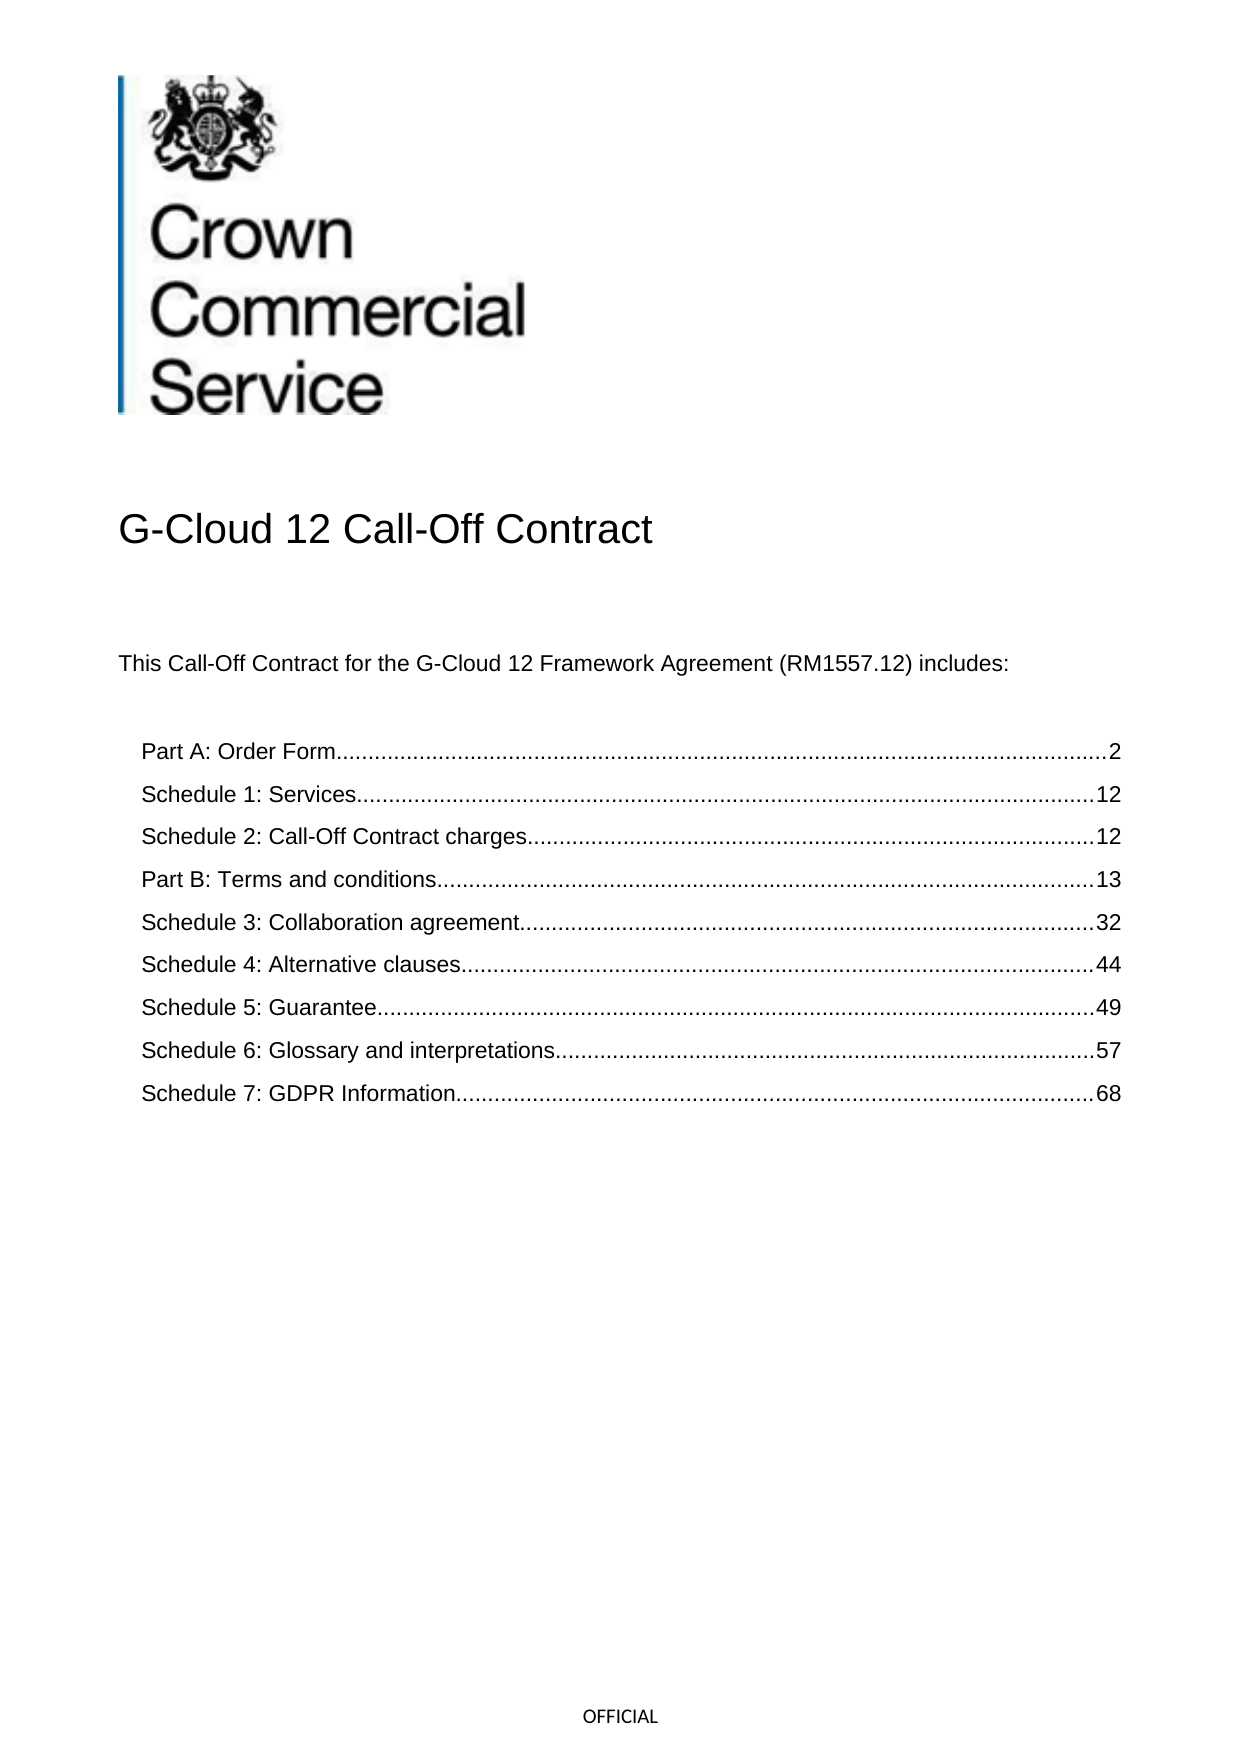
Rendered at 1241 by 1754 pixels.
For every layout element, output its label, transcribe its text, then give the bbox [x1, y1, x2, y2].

text This Call-Off Contract for the G-Cloud 12 Framework Agreement (RM1557.12) includes: [118, 649, 1122, 676]
text Schedule 1: Services 12 [141, 781, 1122, 807]
text Schedule 4: Alternative clauses 44 [141, 951, 1122, 978]
text Schedule 3: Collaboration agreement 32 [141, 909, 1122, 935]
text Schedule 2: Call-Off Contract charges 12 [141, 823, 1122, 849]
text Part B: Terms and conditions 13 [141, 866, 1122, 892]
subtitle G-Cloud 12 Call-Off Contract [118, 505, 1122, 553]
text Part A: Order Form 2 [141, 738, 1122, 764]
text Schedule 7: GDPR Information 68 [141, 1079, 1122, 1106]
text Schedule 5: Guarantee 49 [141, 994, 1122, 1020]
text Schedule 6: Glossary and interpretations 57 [141, 1037, 1122, 1063]
